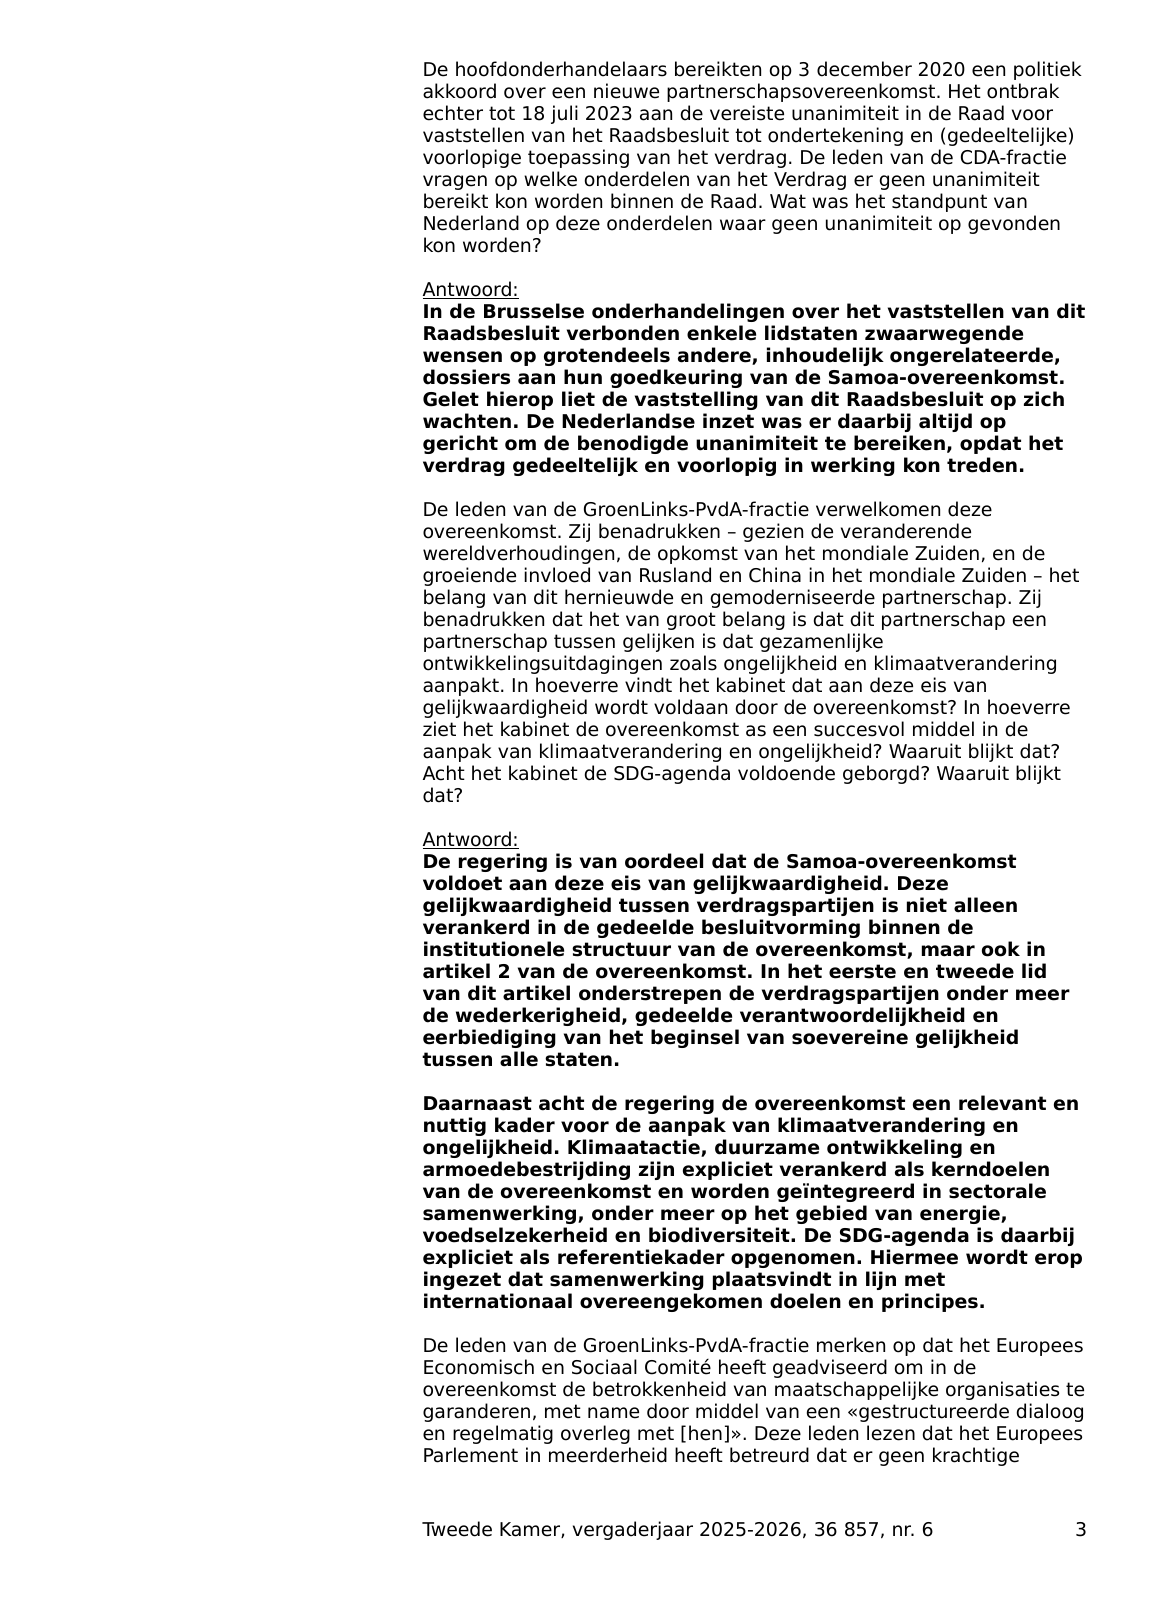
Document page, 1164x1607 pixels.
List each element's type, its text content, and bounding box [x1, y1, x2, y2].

text Daarnaast acht de regering de overeenkomst een relevant en nuttig kader voor de aanpak van klimaatverandering en ongelijkheid. Klimaatactie, duurzame ontwikkeling en armoedebestrijding zijn expliciet verankerd als kerndoelen van de overeenkomst en worden geïntegreerd in sectorale samenwerking, onder meer op het gebied van energie, voedselzekerheid en biodiversiteit. De SDG-agenda is daarbij expliciet als referentiekader opgenomen. Hiermee wordt erop ingezet dat samenwerking plaatsvindt in lijn met internationaal overeengekomen doelen en principes. [422, 1093, 1087, 1313]
text De hoofdonderhandelaars bereikten op 3 december 2020 een politiek akkoord over een nieuwe partnerschapsovereenkomst. Het ontbrak echter tot 18 juli 2023 aan de vereiste unanimiteit in de Raad voor vaststellen van het Raadsbesluit tot ondertekening en (gedeeltelijke) voorlopige toepassing van het verdrag. De leden van de CDA-fractie vragen op welke onderdelen van het Verdrag er geen unanimiteit bereikt kon worden binnen de Raad. Wat was het standpunt van Nederland op deze onderdelen waar geen unanimiteit op gevonden kon worden? [422, 59, 1087, 257]
text De leden van de GroenLinks-PvdA-fractie verwelkomen deze overeenkomst. Zij benadrukken – gezien de veranderende wereldverhoudingen, de opkomst van het mondiale Zuiden, en de groeiende invloed van Rusland en China in het mondiale Zuiden – het belang van dit hernieuwde en gemoderniseerde partnerschap. Zij benadrukken dat het van groot belang is dat dit partnerschap een partnerschap tussen gelijken is dat gezamenlijke ontwikkelingsuitdagingen zoals ongelijkheid en klimaatverandering aanpakt. In hoeverre vindt het kabinet dat aan deze eis van gelijkwaardigheid wordt voldaan door de overeenkomst? In hoeverre ziet het kabinet de overeenkomst as een succesvol middel in de aanpak van klimaatverandering en ongelijkheid? Waaruit blijkt dat? Acht het kabinet de SDG-agenda voldoende geborgd? Waaruit blijkt dat? [422, 499, 1087, 807]
text De regering is van oordeel dat de Samoa-overeenkomst voldoet aan deze eis van gelijkwaardigheid. Deze gelijkwaardigheid tussen verdragspartijen is niet alleen verankerd in de gedeelde besluitvorming binnen de institutionele structuur van de overeenkomst, maar ook in artikel 2 van de overeenkomst. In het eerste en tweede lid van dit artikel onderstrepen de verdragspartijen onder meer de wederkerigheid, gedeelde verantwoordelijkheid en eerbiediging van het beginsel van soevereine gelijkheid tussen alle staten. [422, 851, 1087, 1071]
text Antwoord: [422, 279, 1087, 301]
text Antwoord: [422, 829, 1087, 851]
text In de Brusselse onderhandelingen over het vaststellen van dit Raadsbesluit verbonden enkele lidstaten zwaarwegende wensen op grotendeels andere, inhoudelijk ongerelateerde, dossiers aan hun goedkeuring van de Samoa-overeenkomst. Gelet hierop liet de vaststelling van dit Raadsbesluit op zich wachten. De Nederlandse inzet was er daarbij altijd op gericht om de benodigde unanimiteit te bereiken, opdat het verdrag gedeeltelijk en voorlopig in werking kon treden. [422, 301, 1087, 477]
text De leden van de GroenLinks-PvdA-fractie merken op dat het Europees Economisch en Sociaal Comité heeft geadviseerd om in de overeenkomst de betrokkenheid van maatschappelijke organisaties te garanderen, met name door middel van een «gestructureerde dialoog en regelmatig overleg met [hen]». Deze leden lezen dat het Europees Parlement in meerderheid heeft betreurd dat er geen krachtige [422, 1335, 1087, 1467]
